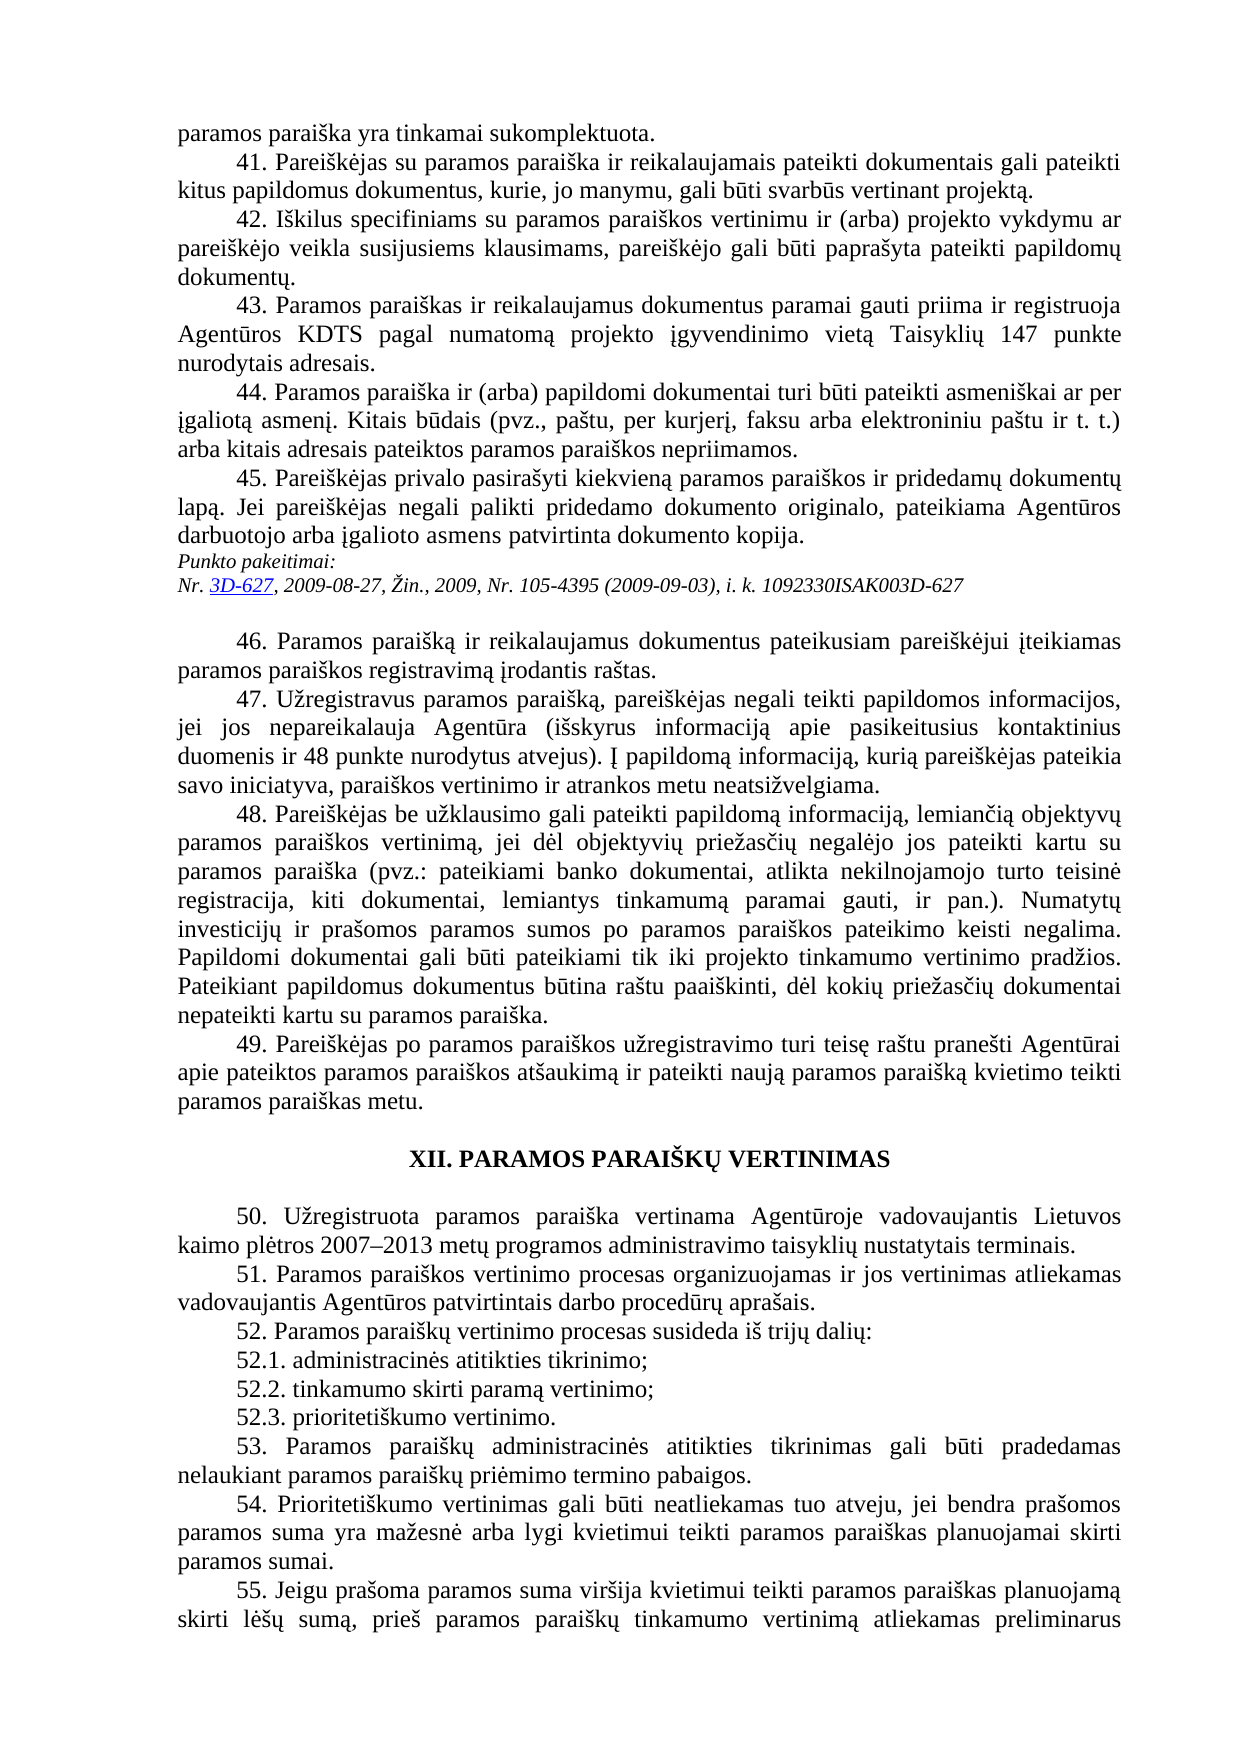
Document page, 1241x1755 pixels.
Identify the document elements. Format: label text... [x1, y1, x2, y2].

text 55. Jeigu prašoma paramos suma viršija kvietimui teikti paramos paraiškas planuojamą skirti lėšų sumą, prieš paramos paraiškų tinkamumo vertinimą atliekamas preliminarus [177, 1575, 1122, 1632]
text 42. Iškilus specifiniams su paramos paraiškos vertinimu ir (arba) projekto vykdymu ar pareiškėjo veikla susijusiems klausimams, pareiškėjo gali būti paprašyta pateikti papildomų dokumentų. [177, 204, 1122, 291]
text XII. PARAMOS PARAIŠKŲ VERTINIMAS [177, 1144, 1122, 1172]
text 51. Paramos paraiškos vertinimo procesas organizuojamas ir jos vertinimas atliekamas vadovaujantis Agentūros patvirtintais darbo procedūrų aprašais. [177, 1259, 1122, 1316]
text Punkto pakeitimai: [177, 549, 1122, 573]
text 54. Prioritetiškumo vertinimas gali būti neatliekamas tuo atveju, jei bendra prašomos paramos suma yra mažesnė arba lygi kvietimui teikti paramos paraiškas planuojamai skirti paramos sumai. [177, 1489, 1122, 1575]
text 53. Paramos paraiškų administracinės atitikties tikrinimas gali būti pradedamas nelaukiant paramos paraiškų priėmimo termino pabaigos. [177, 1431, 1122, 1489]
text 45. Pareiškėjas privalo pasirašyti kiekvieną paramos paraiškos ir pridedamų dokumentų lapą. Jei pareiškėjas negali palikti pridedamo dokumento originalo, pateikiama Agentūros darbuotojo arba įgalioto asmens patvirtinta dokumento kopija. [177, 463, 1122, 549]
text paramos paraiška yra tinkamai sukomplektuota. [177, 118, 1122, 147]
text Nr. 3D-627, 2009-08-27, Žin., 2009, Nr. 105-4395 (2009-09-03), i. k. 1092330ISAK003D-627 [177, 573, 1122, 597]
text 41. Pareiškėjas su paramos paraiška ir reikalaujamais pateikti dokumentais gali pateikti kitus papildomus dokumentus, kurie, jo manymu, gali būti svarbūs vertinant projektą. [177, 147, 1122, 204]
text 49. Pareiškėjas po paramos paraiškos užregistravimo turi teisę raštu pranešti Agentūrai apie pateiktos paramos paraiškos atšaukimą ir pateikti naują paramos paraišką kvietimo teikti paramos paraiškas metu. [177, 1029, 1122, 1115]
text 48. Pareiškėjas be užklausimo gali pateikti papildomą informaciją, lemiančią objektyvų paramos paraiškos vertinimą, jei dėl objektyvių priežasčių negalėjo jos pateikti kartu su paramos paraiška (pvz.: pateikiami banko dokumentai, atlikta nekilnojamojo turto teisinė registracija, kiti dokumentai, lemiantys tinkamumą paramai gauti, ir pan.). Numatytų investicijų ir prašomos paramos sumos po paramos paraiškos pateikimo keisti negalima. Papildomi dokumentai gali būti pateikiami tik iki projekto tinkamumo vertinimo pradžios. Pateikiant papildomus dokumentus būtina raštu paaiškinti, dėl kokių priežasčių dokumentai nepateikti kartu su paramos paraiška. [177, 799, 1122, 1029]
text 52.3. prioritetiškumo vertinimo. [177, 1402, 1122, 1431]
text 46. Paramos paraišką ir reikalaujamus dokumentus pateikusiam pareiškėjui įteikiamas paramos paraiškos registravimą įrodantis raštas. [177, 626, 1122, 684]
text 44. Paramos paraiška ir (arba) papildomi dokumentai turi būti pateikti asmeniškai ar per įgaliotą asmenį. Kitais būdais (pvz., paštu, per kurjerį, faksu arba elektroniniu paštu ir t. t.) arba kitais adresais pateiktos paramos paraiškos nepriimamos. [177, 377, 1122, 463]
text 52. Paramos paraiškų vertinimo procesas susideda iš trijų dalių: [177, 1316, 1122, 1345]
text 52.1. administracinės atitikties tikrinimo; [177, 1345, 1122, 1374]
text 47. Užregistravus paramos paraišką, pareiškėjas negali teikti papildomos informacijos, jei jos nepareikalauja Agentūra (išskyrus informaciją apie pasikeitusius kontaktinius duomenis ir 48 punkte nurodytus atvejus). Į papildomą informaciją, kurią pareiškėjas pateikia savo iniciatyva, paraiškos vertinimo ir atrankos metu neatsižvelgiama. [177, 684, 1122, 799]
text 50. Užregistruota paramos paraiška vertinama Agentūroje vadovaujantis Lietuvos kaimo plėtros 2007–2013 metų programos administravimo taisyklių nustatytais terminais. [177, 1201, 1122, 1259]
text 43. Paramos paraiškas ir reikalaujamus dokumentus paramai gauti priima ir registruoja Agentūros KDTS pagal numatomą projekto įgyvendinimo vietą Taisyklių 147 punkte nurodytais adresais. [177, 291, 1122, 377]
text 52.2. tinkamumo skirti paramą vertinimo; [177, 1374, 1122, 1402]
